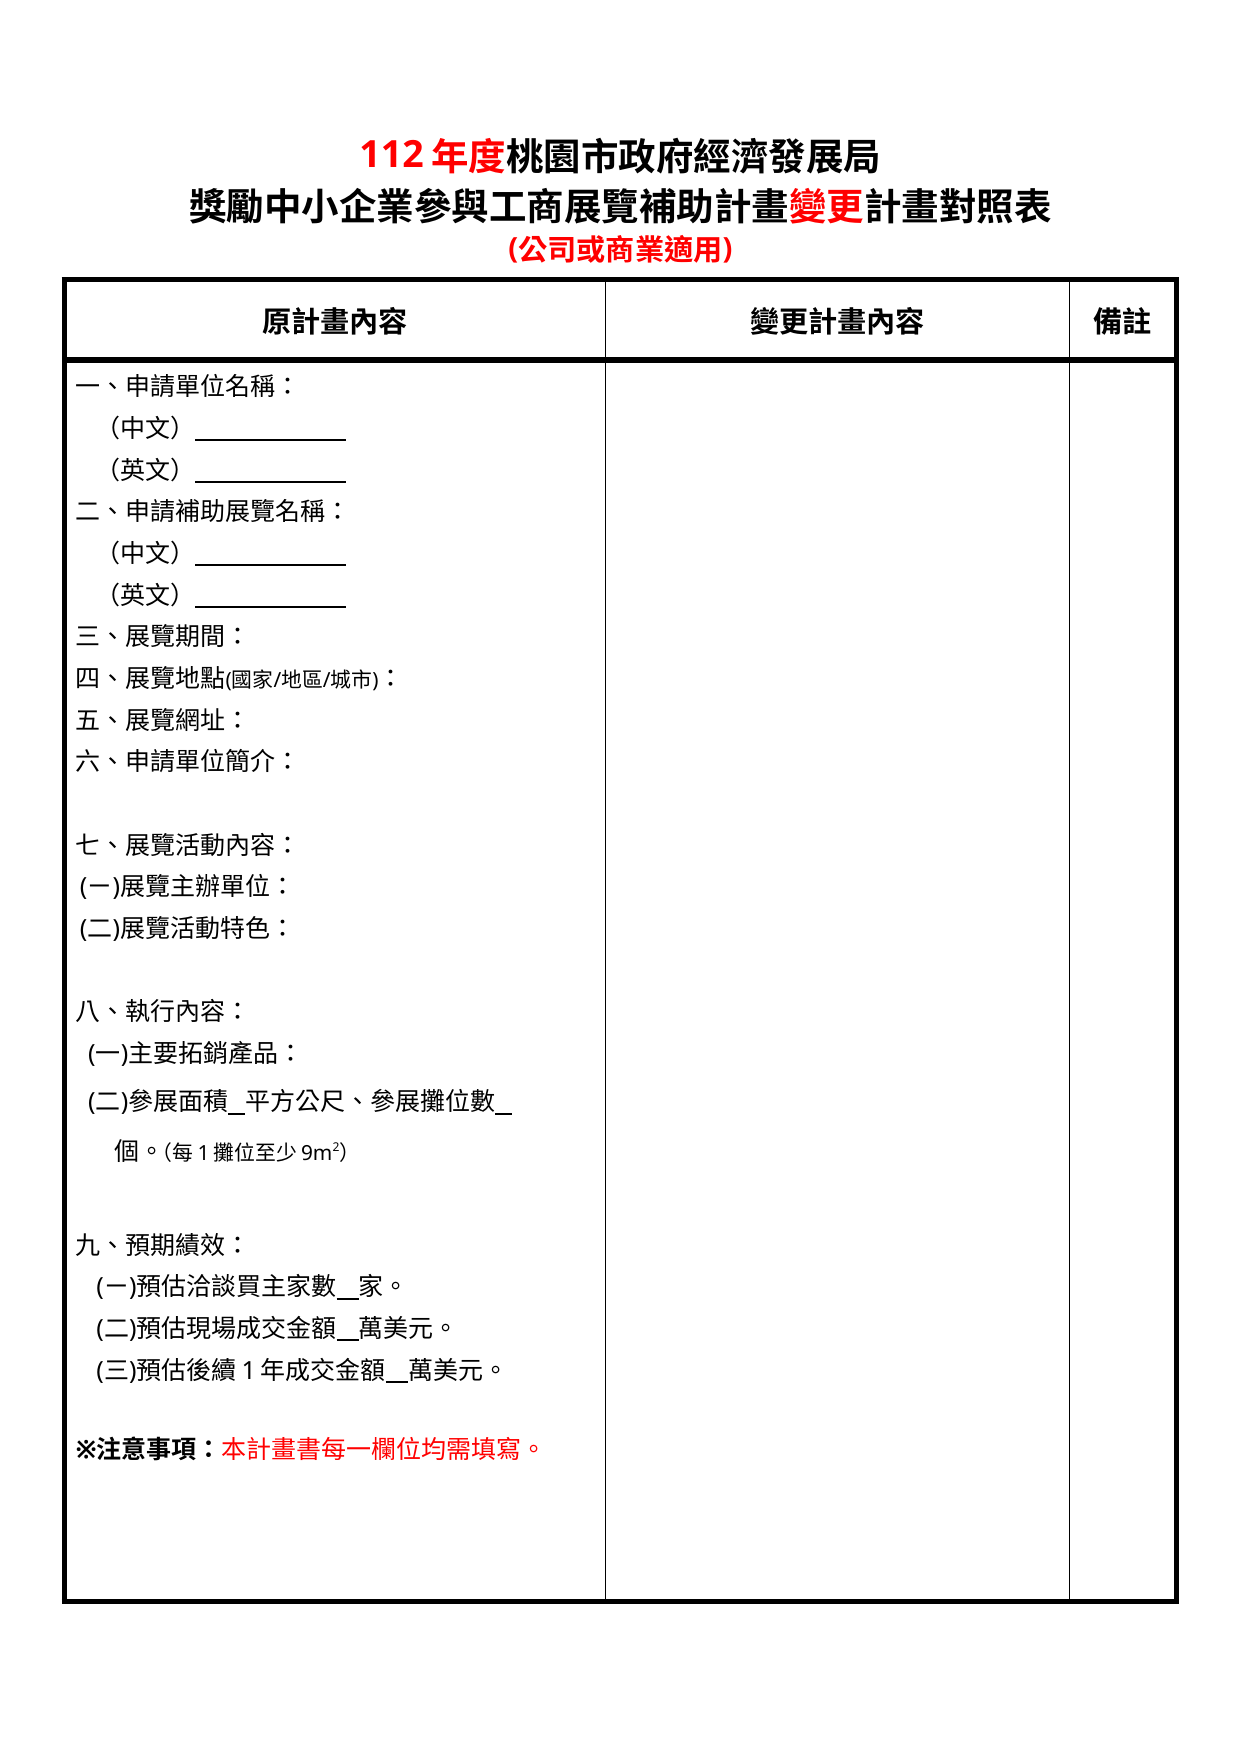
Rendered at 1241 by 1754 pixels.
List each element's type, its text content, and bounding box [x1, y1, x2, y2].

table_header 原計畫內容 [67, 282, 605, 357]
text 112年度桃園市政府經濟發展局 [100, 127, 1140, 177]
text 獎勵中小企業參與工商展覽補助計畫變更計畫對照表 [100, 177, 1140, 227]
table_cell 一、申請單位名稱： （中文） （英文） 二、申請補助展覽名稱： （中文） （英文） 三、展覽期間： 四、展覽地點(國家/地區/城市)： 五、展覽網址： 六、申請單位簡介： 七、展覽活動內容： (ㄧ)展覽主辦單位： (二)展覽活動特色： 八、執行內容： (一)主要拓銷產品： (二)參展面積 平方公尺、參展攤位數 個。（每1攤位至少9m2） 九、預期績效： (ㄧ)預估洽談買主家數 家。 (二)預估現場成交金額 萬美元。 (三)預估後續1年成交金額 萬美元。 ※注意事項：本計畫書每一欄位均需填寫。 [67, 363, 605, 1599]
table_cell [1070, 363, 1174, 1599]
table_header 變更計畫內容 [606, 282, 1069, 357]
text (公司或商業適用) [100, 227, 1140, 277]
table_header 備註 [1070, 282, 1174, 357]
table_cell [606, 363, 1069, 1599]
